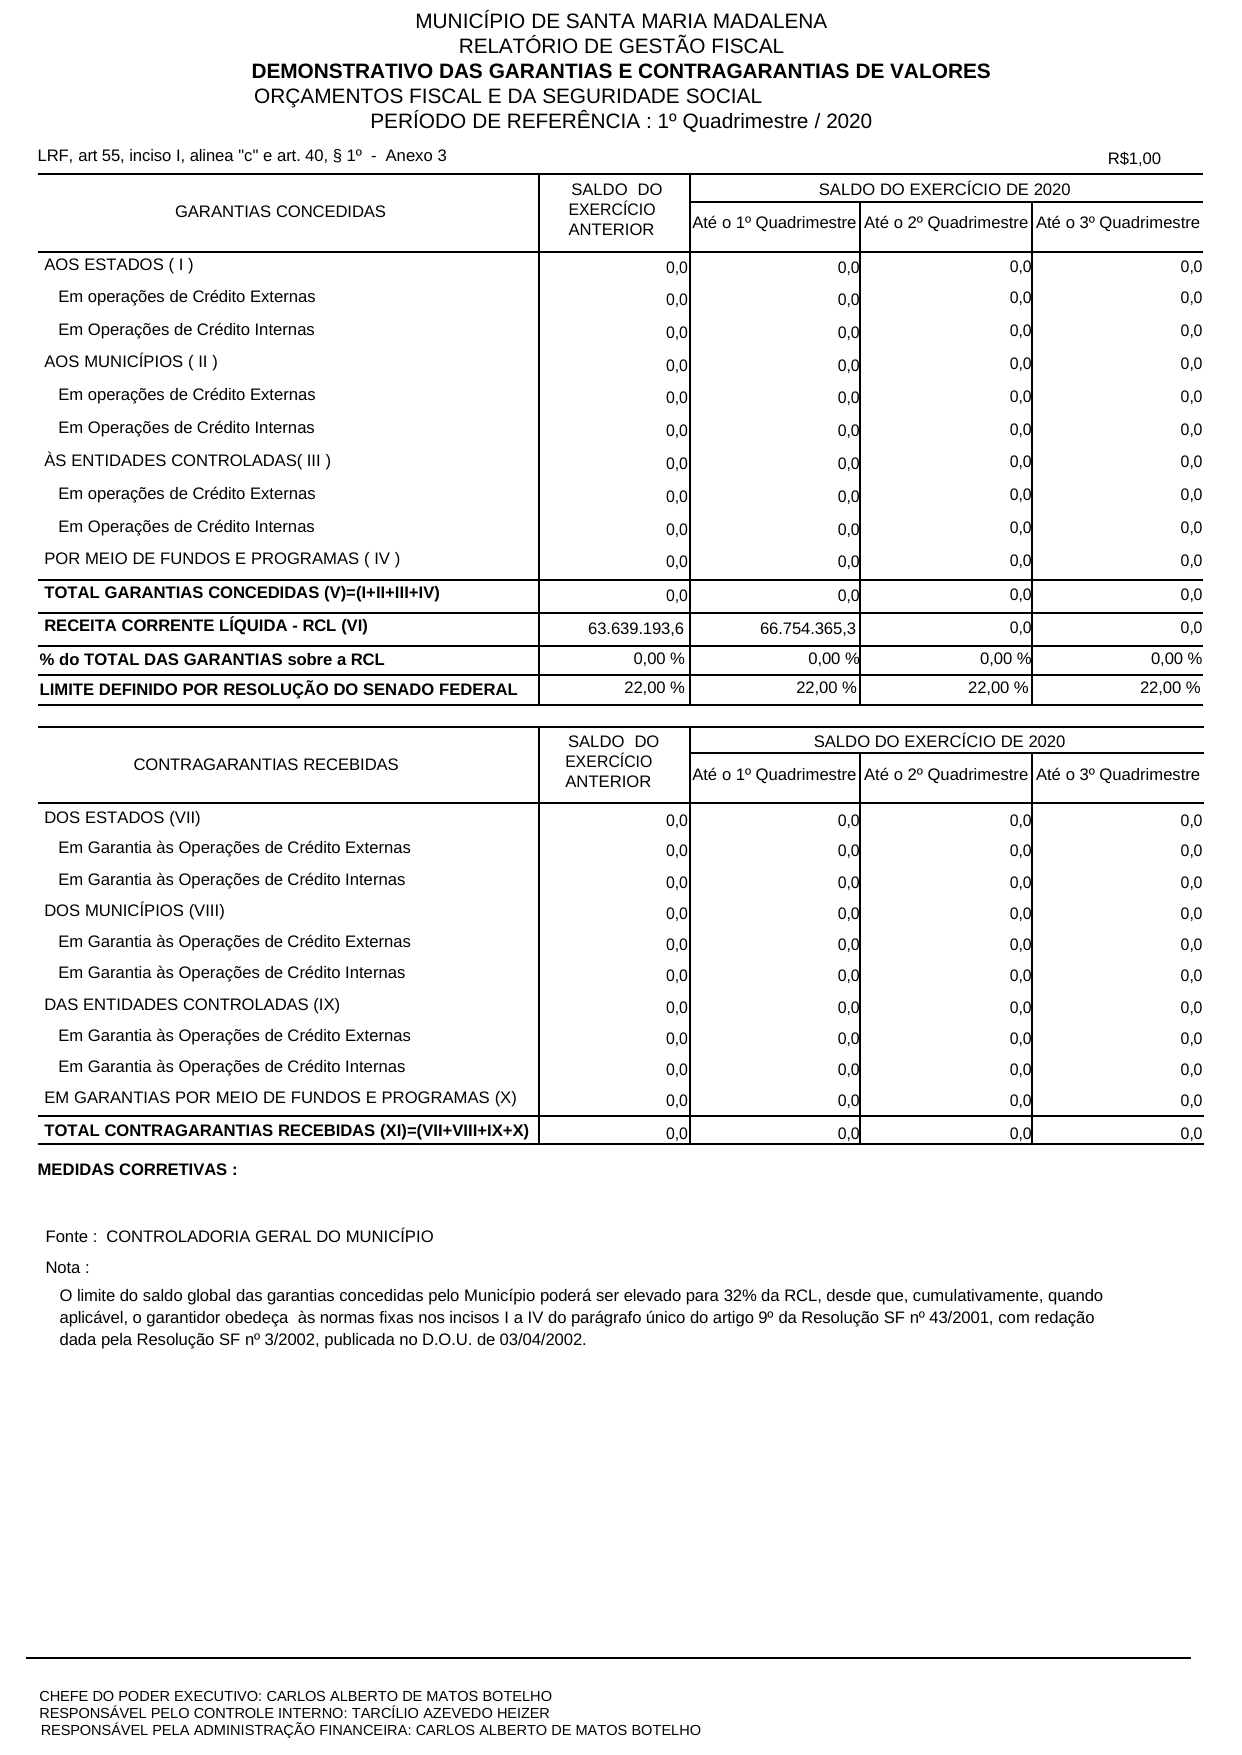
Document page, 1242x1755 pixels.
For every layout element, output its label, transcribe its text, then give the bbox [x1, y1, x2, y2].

table_cell POR MEIO DE FUNDOS E PROGRAMAS ( IV ) [38, 545, 538, 579]
table_cell 0,0 [1033, 348, 1202, 381]
table_cell 22,00 % [691, 676, 859, 704]
table_cell 0,0 [861, 348, 1031, 381]
table_cell 0,0 [691, 1117, 859, 1143]
table_cell 0,0 [691, 381, 859, 413]
table_cell 0,0 [540, 835, 689, 866]
table_cell 0,0 [691, 348, 859, 381]
table_cell 0,0 [1033, 446, 1202, 479]
table_cell % do TOTAL DAS GARANTIAS sobre a RCL [38, 647, 538, 674]
table_cell 0,0 [691, 866, 859, 897]
table_header GARANTIAS CONCEDIDAS [38, 175, 538, 251]
table_cell 0,0 [540, 960, 689, 991]
table_cell 0,0 [1033, 512, 1202, 545]
table_cell 0,0 [540, 1053, 689, 1084]
table_cell 0,0 [861, 866, 1031, 897]
table_cell Em Garantia às Operações de Crédito Externas [38, 835, 538, 866]
table_cell 0,0 [861, 614, 1031, 644]
table_cell 0,0 [1033, 1022, 1204, 1053]
table_cell TOTAL CONTRAGARANTIAS RECEBIDAS (XI)=(VII+VIII+IX+X) [38, 1117, 538, 1143]
table_cell 0,0 [861, 512, 1031, 545]
table_cell 0,0 [540, 545, 689, 579]
table_cell 0,0 [540, 581, 689, 612]
table_cell 0,0 [540, 446, 689, 479]
table_cell DOS ESTADOS (VII) [38, 804, 538, 834]
table_cell 0,0 [1033, 928, 1204, 959]
table_cell 0,0 [540, 928, 689, 959]
table_cell 0,0 [861, 282, 1031, 315]
table_cell 0,0 [691, 545, 859, 579]
table_cell 0,0 [1033, 381, 1202, 413]
text MEDIDAS CORRETIVAS : [37, 1159, 1217, 1179]
table_cell 0,0 [861, 315, 1031, 348]
table_cell 0,0 [1033, 1117, 1204, 1143]
table_cell DOS MUNICÍPIOS (VIII) [38, 897, 538, 928]
table_cell 0,0 [861, 381, 1031, 413]
table_cell 0,0 [861, 835, 1031, 866]
table_cell 0,0 [540, 381, 689, 413]
table_cell Em Operações de Crédito Internas [38, 315, 538, 348]
table_cell Em operações de Crédito Externas [38, 282, 538, 315]
table_cell Até o 2º Quadrimestre [861, 754, 1031, 802]
table_cell Em Garantia às Operações de Crédito Internas [38, 960, 538, 991]
text Fonte : CONTROLADORIA GERAL DO MUNICÍPIO [45, 1227, 1217, 1246]
table_cell 0,0 [691, 835, 859, 866]
table_cell 0,0 [691, 282, 859, 315]
table_cell 0,0 [1033, 282, 1202, 315]
table_cell Até o 1º Quadrimestre [691, 203, 859, 251]
table_cell Até o 3º Quadrimestre [1033, 203, 1202, 251]
table_cell 0,00 % [540, 647, 689, 674]
table_cell Em Operações de Crédito Internas [38, 414, 538, 446]
table_cell 22,00 % [1033, 676, 1202, 704]
table_header SALDO DO EXERCÍCIO DE 2020 [691, 175, 1202, 201]
table_cell 0,0 [861, 1022, 1031, 1053]
table_cell 0,0 [540, 1085, 689, 1115]
table_cell 63.639.193,6 [540, 614, 689, 644]
table_cell 0,0 [861, 804, 1031, 834]
table_cell 0,0 [861, 991, 1031, 1022]
table_cell 0,0 [540, 1117, 689, 1143]
subtitle MUNICÍPIO DE SANTA MARIA MADALENA RELATÓRIO DE GESTÃO FISCAL [415, 9, 827, 58]
text Nota : [45, 1258, 1217, 1277]
text O limite do saldo global das garantias concedidas pelo Município poderá ser elevado para 32% da RCL, desde que, cumulativamente, quando aplicável, o garantidor obedeça às normas fixas nos incisos I a IV do parágrafo único do artigo 9º da Resolução SF nº 43/2001, com redação dada pela Resolução SF nº 3/2002, publicada no D.O.U. de 03/04/2002. [59, 1286, 1110, 1349]
table_cell 0,0 [540, 1022, 689, 1053]
table_cell Em operações de Crédito Externas [38, 381, 538, 413]
table_cell Em operações de Crédito Externas [38, 479, 538, 512]
table_cell RECEITA CORRENTE LÍQUIDA - RCL (VI) [38, 614, 538, 644]
table_header SALDO DO EXERCÍCIO DE 2020 [691, 728, 1204, 752]
table_cell 0,0 [861, 581, 1031, 612]
table_cell 0,0 [540, 282, 689, 315]
text DEMONSTRATIVO DAS GARANTIAS E CONTRAGARANTIAS DE VALORES [251, 59, 991, 83]
table_cell 0,0 [861, 253, 1031, 282]
table_cell 0,00 % [691, 647, 859, 674]
table_cell 22,00 % [861, 676, 1031, 704]
table_cell 0,0 [1033, 414, 1202, 446]
table_cell 0,0 [861, 897, 1031, 928]
table_cell LIMITE DEFINIDO POR RESOLUÇÃO DO SENADO FEDERAL [38, 676, 538, 704]
table_cell 0,0 [1033, 804, 1204, 834]
table_cell 0,0 [691, 804, 859, 834]
table_cell 0,0 [1033, 1085, 1204, 1115]
table_cell 0,0 [1033, 835, 1204, 866]
table_cell AOS ESTADOS ( I ) [38, 253, 538, 282]
table_cell 0,0 [540, 479, 689, 512]
table_header CONTRAGARANTIAS RECEBIDAS [38, 728, 538, 802]
table_cell 0,0 [1033, 614, 1202, 644]
table_cell 0,0 [540, 348, 689, 381]
table_cell 0,00 % [1033, 647, 1202, 674]
table_cell 0,0 [861, 1085, 1031, 1115]
text LRF, art 55, inciso I, alinea "c" e art. 40, § 1º - Anexo 3 R$1,00 [37, 146, 1217, 168]
table_cell Em Garantia às Operações de Crédito Internas [38, 866, 538, 897]
table_cell 0,0 [691, 414, 859, 446]
table_cell 0,0 [691, 1085, 859, 1115]
table_cell Em Garantia às Operações de Crédito Externas [38, 928, 538, 959]
table_cell 0,0 [861, 479, 1031, 512]
table_header SALDO DO EXERCÍCIO ANTERIOR [540, 175, 689, 251]
table_cell 0,0 [691, 897, 859, 928]
table_cell 0,0 [691, 581, 859, 612]
table_cell 0,0 [1033, 253, 1202, 282]
table_cell EM GARANTIAS POR MEIO DE FUNDOS E PROGRAMAS (X) [38, 1085, 538, 1115]
table_cell 0,0 [861, 414, 1031, 446]
table_cell 0,0 [540, 804, 689, 834]
table_cell Até o 3º Quadrimestre [1033, 754, 1204, 802]
table_cell 0,0 [861, 1053, 1031, 1084]
table_cell 0,0 [691, 512, 859, 545]
table_cell 0,0 [861, 446, 1031, 479]
table_cell AOS MUNICÍPIOS ( II ) [38, 348, 538, 381]
table_cell 0,0 [691, 960, 859, 991]
table_cell 0,00 % [861, 647, 1031, 674]
table_cell 0,0 [1033, 960, 1204, 991]
table_cell Em Garantia às Operações de Crédito Externas [38, 1022, 538, 1053]
table_header SALDO DO EXERCÍCIO ANTERIOR [540, 728, 689, 802]
table_cell 0,0 [540, 315, 689, 348]
table_cell ÀS ENTIDADES CONTROLADAS( III ) [38, 446, 538, 479]
table_cell 0,0 [861, 1117, 1031, 1143]
table_cell 0,0 [861, 545, 1031, 579]
table_cell 0,0 [1033, 545, 1202, 579]
table_cell Em Operações de Crédito Internas [38, 512, 538, 545]
text PERÍODO DE REFERÊNCIA : 1º Quadrimestre / 2020 [251, 109, 991, 133]
text CHEFE DO PODER EXECUTIVO: CARLOS ALBERTO DE MATOS BOTELHO RESPONSÁVEL PELO CONTROLE INTERNO: TARCÍLIO AZEVEDO HEIZER [39, 1687, 553, 1721]
table_cell 0,0 [540, 414, 689, 446]
table_cell Em Garantia às Operações de Crédito Internas [38, 1053, 538, 1084]
text RESPONSÁVEL PELA ADMINISTRAÇÃO FINANCEIRA: CARLOS ALBERTO DE MATOS BOTELHO [41, 1722, 1217, 1738]
table_cell 0,0 [540, 991, 689, 1022]
table_cell 0,0 [691, 928, 859, 959]
table_cell 0,0 [540, 253, 689, 282]
table_cell 22,00 % [540, 676, 689, 704]
table_cell 0,0 [861, 928, 1031, 959]
table_cell 0,0 [691, 1053, 859, 1084]
table_cell 0,0 [540, 897, 689, 928]
table_cell 0,0 [1033, 1053, 1204, 1084]
table_cell 0,0 [1033, 479, 1202, 512]
subtitle ORÇAMENTOS FISCAL E DA SEGURIDADE SOCIAL [25, 84, 991, 108]
table_cell 0,0 [1033, 315, 1202, 348]
table_cell 0,0 [1033, 897, 1204, 928]
table_cell 0,0 [540, 866, 689, 897]
table_cell Até o 2º Quadrimestre [861, 203, 1031, 251]
table_cell 0,0 [691, 253, 859, 282]
table_cell 0,0 [1033, 866, 1204, 897]
table_cell Até o 1º Quadrimestre [691, 754, 859, 802]
table_cell 0,0 [691, 446, 859, 479]
table_cell 66.754.365,3 [691, 614, 859, 644]
table_cell 0,0 [691, 991, 859, 1022]
table_cell 0,0 [691, 479, 859, 512]
table_cell 0,0 [691, 1022, 859, 1053]
table_cell 0,0 [861, 960, 1031, 991]
table_cell TOTAL GARANTIAS CONCEDIDAS (V)=(I+II+III+IV) [38, 581, 538, 612]
table_cell 0,0 [540, 512, 689, 545]
table_cell 0,0 [1033, 991, 1204, 1022]
table_cell 0,0 [691, 315, 859, 348]
table_cell 0,0 [1033, 581, 1202, 612]
table_cell DAS ENTIDADES CONTROLADAS (IX) [38, 991, 538, 1022]
